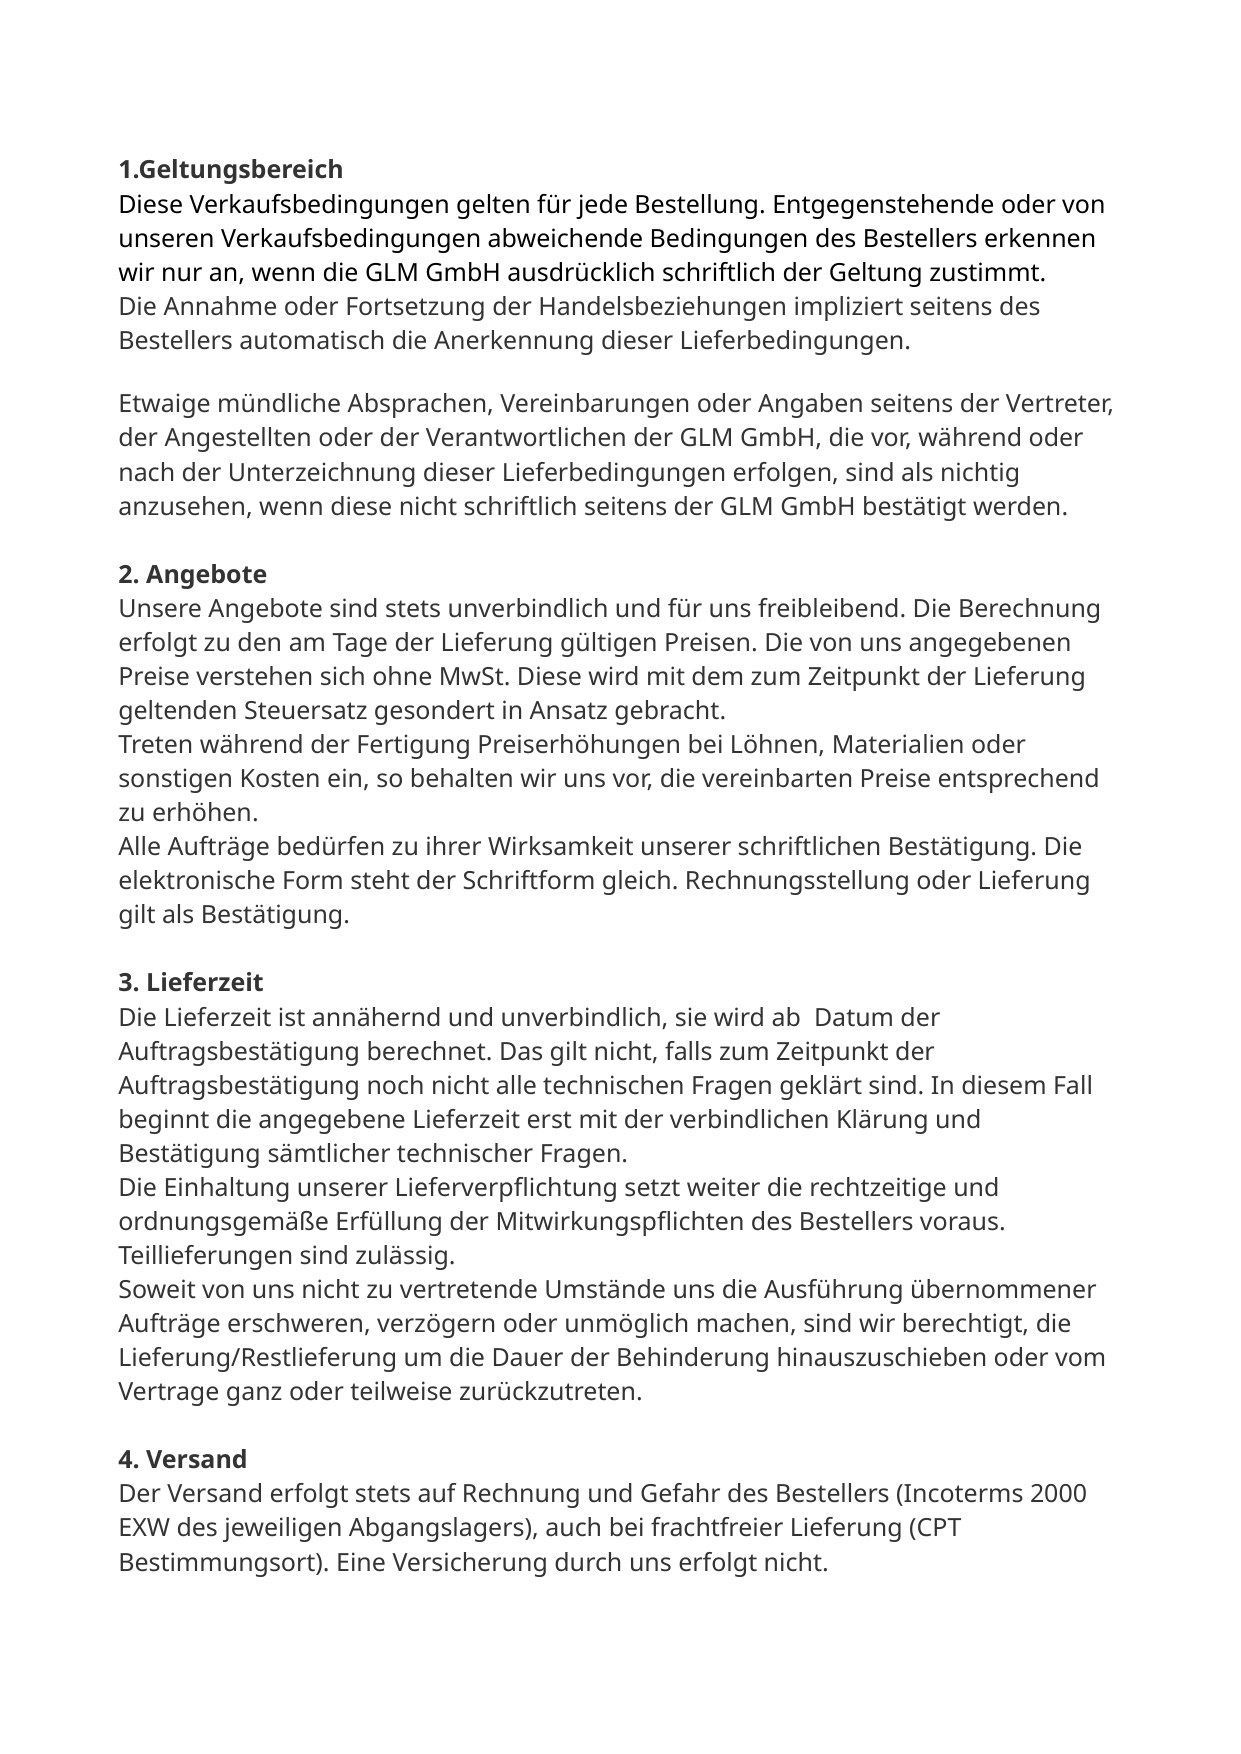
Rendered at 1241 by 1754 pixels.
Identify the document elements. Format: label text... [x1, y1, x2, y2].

text 1.Geltungsbereich Diese Verkaufsbedingungen gelten für jede Bestellung. Entgegenstehende oder von unseren Verkaufsbedingungen abweichende Bedingungen des Bestellers erkennen wir nur an, wenn die GLM GmbH ausdrücklich schriftlich der Geltung zustimmt. Die Annahme oder Fortsetzung der Handelsbeziehungen impliziert seitens des Bestellers automatisch die Anerkennung dieser Lieferbedingungen. [118, 118, 1122, 357]
text 4. Versand Der Versand erfolgt stets auf Rechnung und Gefahr des Bestellers (Incoterms 2000 EXW des jeweiligen Abgangslagers), auch bei frachtfreier Lieferung (CPT Bestimmungsort). Eine Versicherung durch uns erfolgt nicht. [118, 1408, 1122, 1578]
text Etwaige mündliche Absprachen, Vereinbarungen oder Angaben seitens der Vertreter, der Angestellten oder der Verantwortlichen der GLM GmbH, die vor, während oder nach der Unterzeichnung dieser Lieferbedingungen erfolgen, sind als nichtig anzusehen, wenn diese nicht schriftlich seitens der GLM GmbH bestätigt werden. 2. Angebote Unsere Angebote sind stets unverbindlich und für uns freibleibend. Die Berechnung erfolgt zu den am Tage der Lieferung gültigen Preisen. Die von uns angegebenen Preise verstehen sich ohne MwSt. Diese wird mit dem zum Zeitpunkt der Lieferung geltenden Steuersatz gesondert in Ansatz gebracht. Treten während der Fertigung Preiserhöhungen bei Löhnen, Materialien oder sonstigen Kosten ein, so behalten wir uns vor, die vereinbarten Preise entsprechend zu erhöhen. Alle Aufträge bedürfen zu ihrer Wirksamkeit unserer schriftlichen Bestätigung. Die elektronische Form steht der Schriftform gleich. Rechnungsstellung oder Lieferung gilt als Bestätigung. 3. Lieferzeit Die Lieferzeit ist annähernd und unverbindlich, sie wird ab Datum der Auftragsbestätigung berechnet. Das gilt nicht, falls zum Zeitpunkt der Auftragsbestätigung noch nicht alle technischen Fragen geklärt sind. In diesem Fall beginnt die angegebene Lieferzeit erst mit der verbindlichen Klärung und Bestätigung sämtlicher technischer Fragen. Die Einhaltung unserer Lieferverpflichtung setzt weiter die rechtzeitige und ordnungsgemäße Erfüllung der Mitwirkungspflichten des Bestellers voraus. Teillieferungen sind zulässig. Soweit von uns nicht zu vertretende Umstände uns die Ausführung übernommener Aufträge erschweren, verzögern oder unmöglich machen, sind wir berechtigt, die Lieferung/Restlieferung um die Dauer der Behinderung hinauszuschieben oder vom Vertrage ganz oder teilweise zurückzutreten. [118, 386, 1122, 1408]
